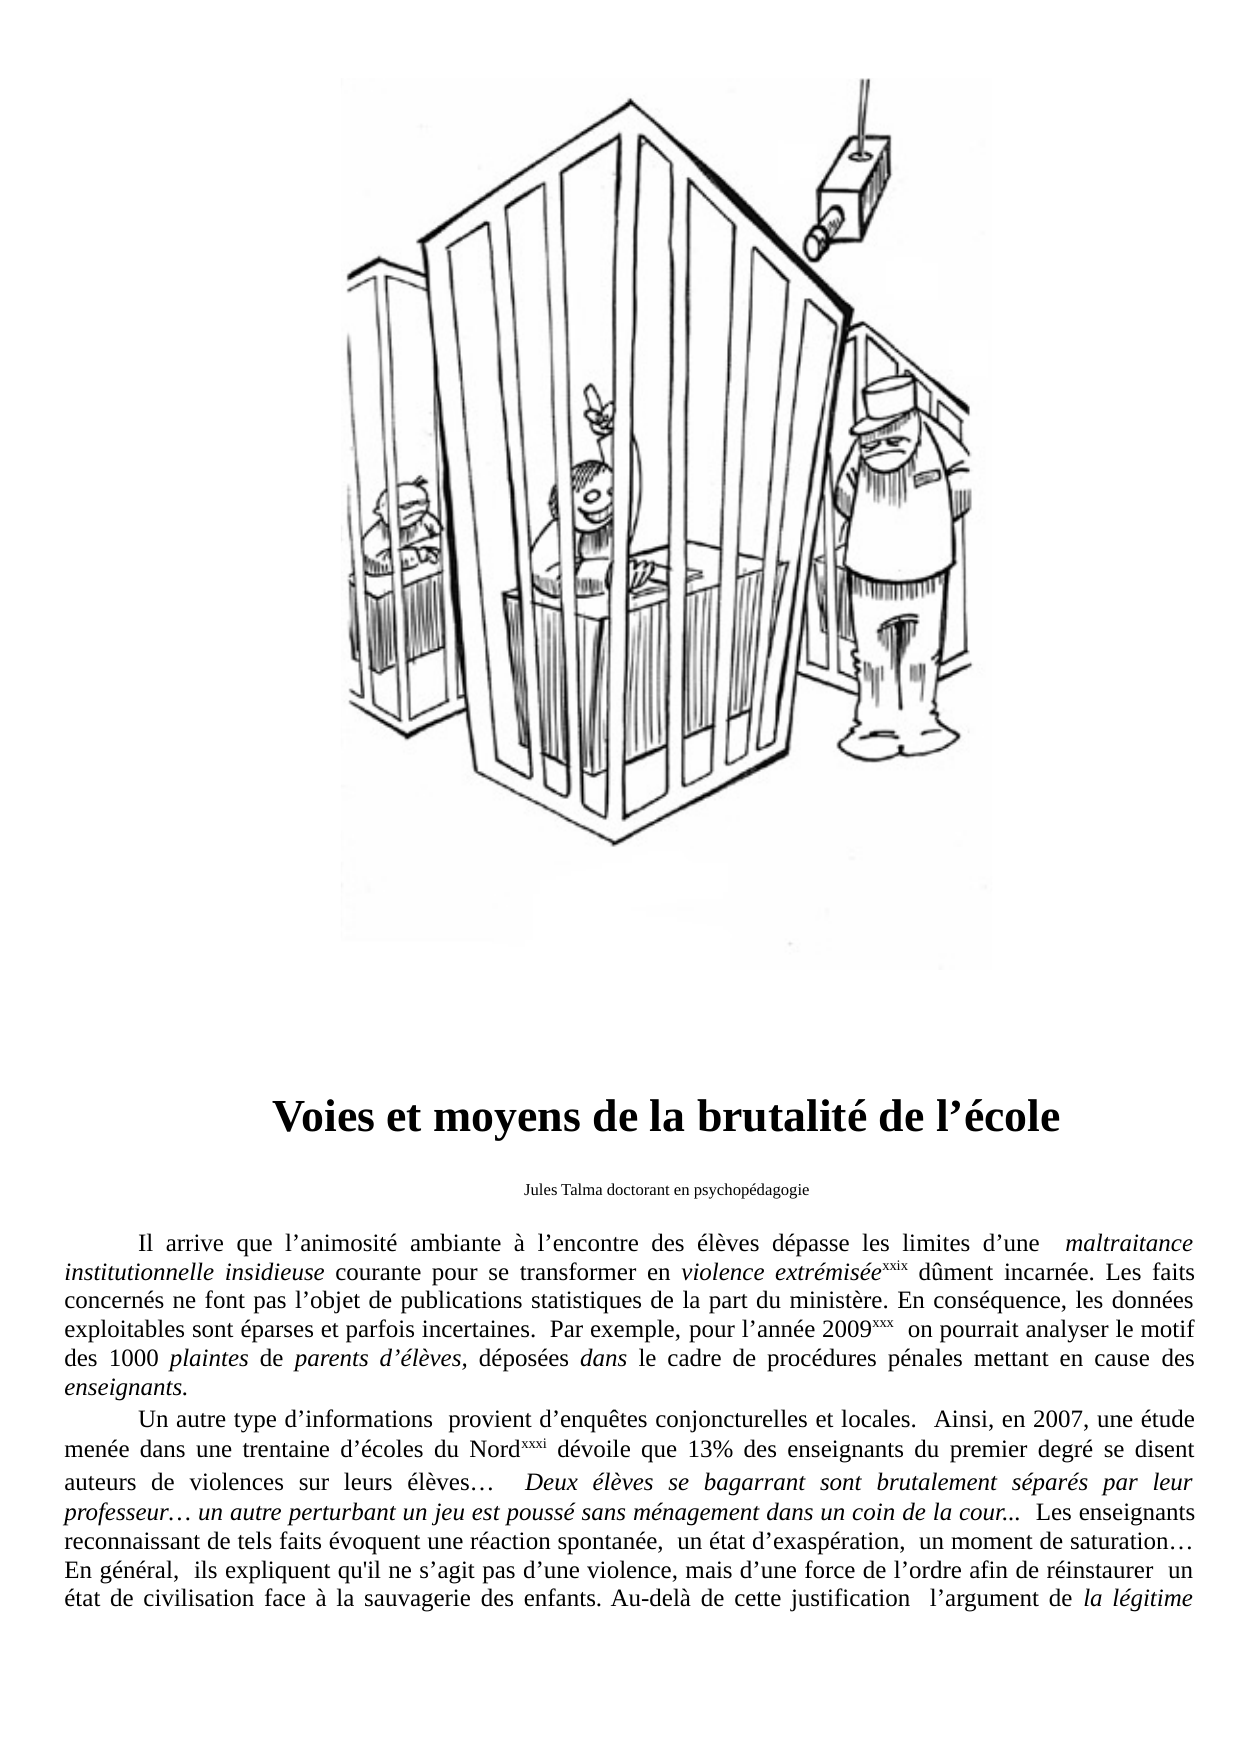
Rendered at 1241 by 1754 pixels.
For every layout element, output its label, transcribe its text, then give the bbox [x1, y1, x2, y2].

text Un autre type d’informations provient d’enquêtes conjoncturelles et locales. Ainsi, en 2007, une étude menée dans une trentaine d’écoles du Nord dévoile que 13% des enseignants du premier degré se disent auteurs de violences sur leurs élèves… Deux élèves se bagarrant sont brutalement séparés par leur professeur… un autre perturbant un jeu est poussé sans ménagement dans un coin de la cour... Les enseignants reconnaissant de tels faits évoquent une réaction spontanée, un état d’exaspération, un moment de saturation… En général, ils expliquent qu'il ne s’agit pas d’une violence, mais d’une force de l’ordre afin de réinstaurer un état de civilisation face à la sauvagerie des enfants. Au-delà de cette justification l’argument de la légitime [64, 1400, 1195, 1612]
text Voies et moyens de la brutalité de l’école [64, 1089, 1195, 1142]
picture [340, 78, 993, 970]
text Il arrive que l’animosité ambiante à l’encontre des élèves dépasse les limites d’une maltraitance institutionnelle insidieuse courante pour se transformer en violence extrémisée dûment incarnée. Les faits concernés ne font pas l’objet de publications statistiques de la part du ministère. En conséquence, les données exploitables sont éparses et parfois incertaines. Par exemple, pour l’année 2009 on pourrait analyser le motif des 1000 plaintes de parents d’élèves, déposées dans le cadre de procédures pénales mettant en cause des enseignants. [64, 1228, 1195, 1400]
text Jules Talma doctorant en psychopédagogie [64, 1180, 1195, 1199]
